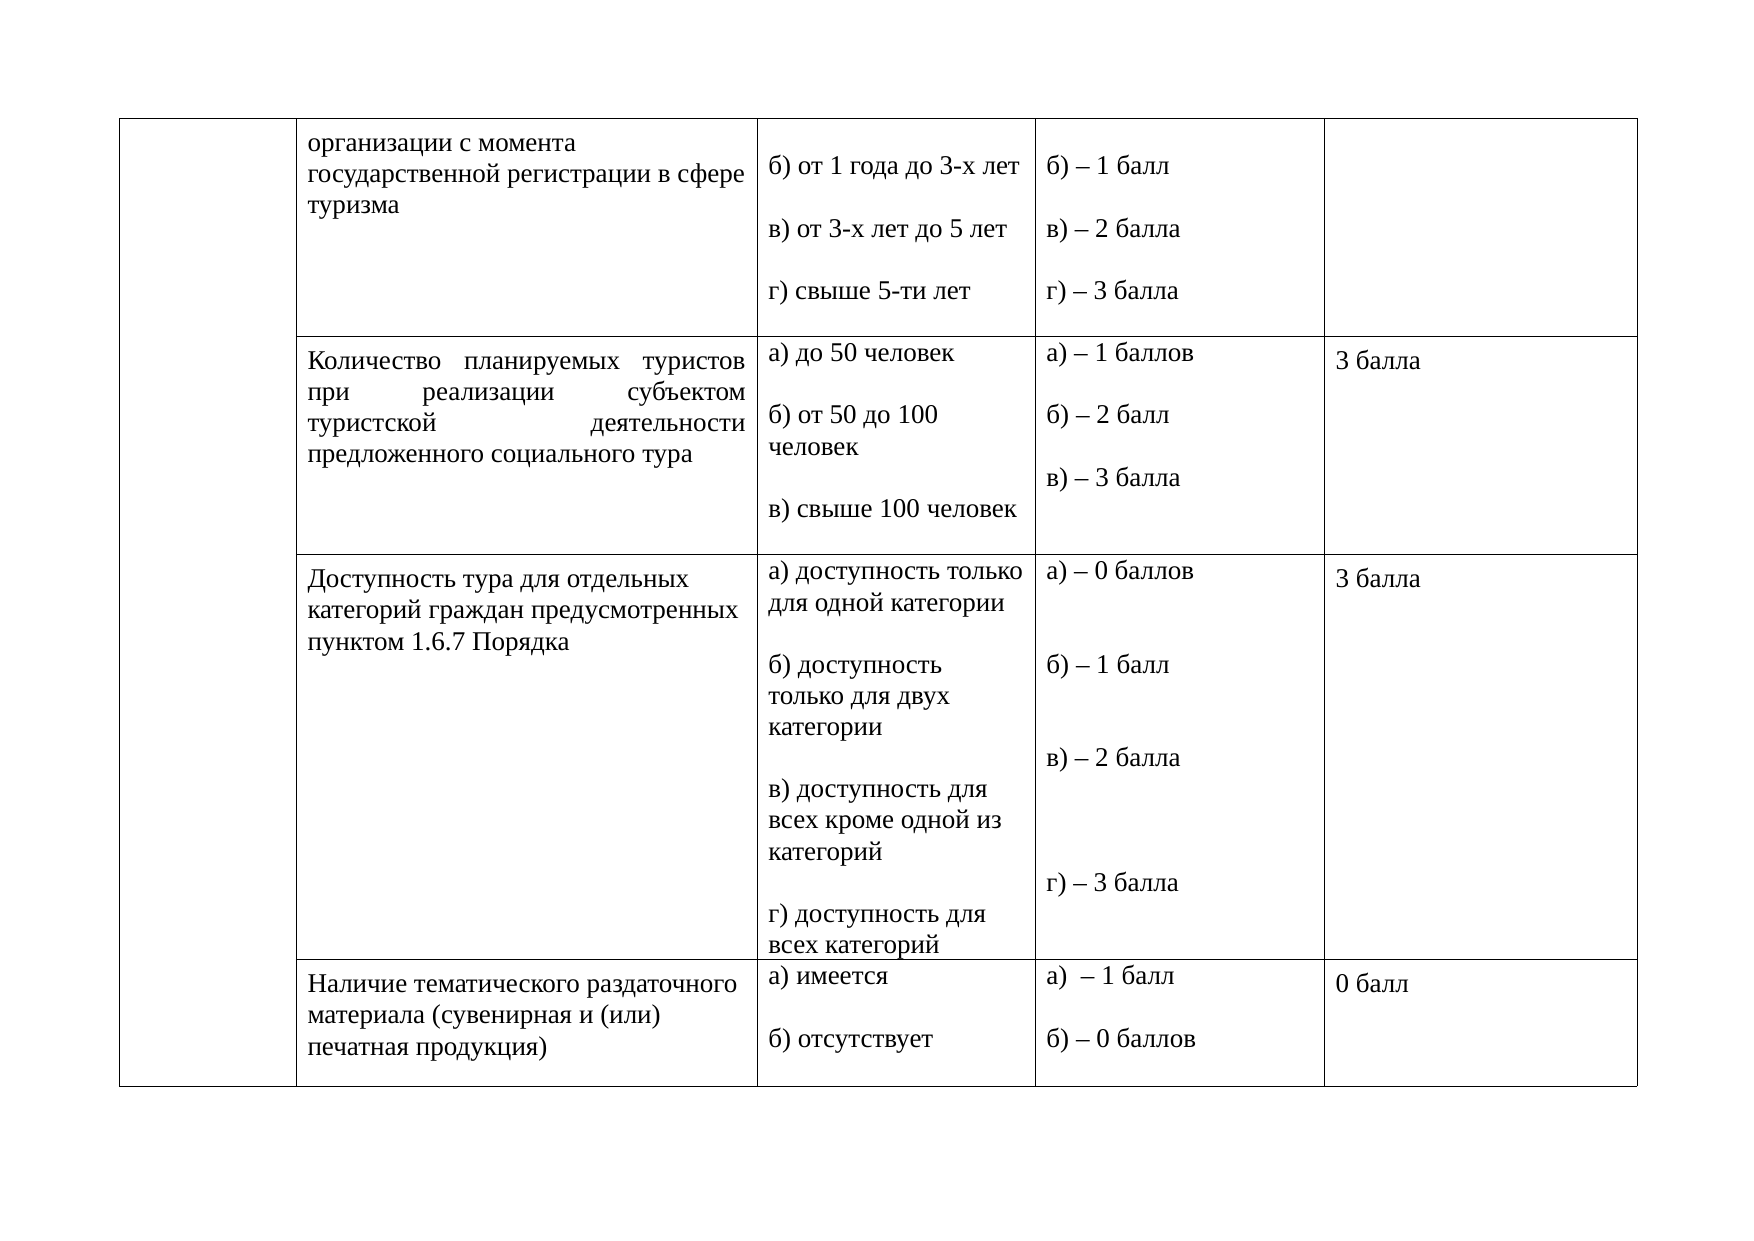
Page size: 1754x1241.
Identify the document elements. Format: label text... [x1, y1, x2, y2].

table_cell Количество планируемых туристов при реализации субъектом туристской деятельности предложенного социального тура [297, 337, 757, 554]
table_cell Наличие тематического раздаточного материала (сувенирная и (или) печатная продукция) [297, 960, 757, 1086]
table_cell б) от 1 года до 3-х лет в) от 3-х лет до 5 лет г) свыше 5-ти лет [758, 119, 1035, 336]
table_cell а) имеется б) отсутствует [758, 960, 1035, 1086]
table_cell а) до 50 человек б) от 50 до 100 человек в) свыше 100 человек [758, 337, 1035, 554]
table_cell Доступность тура для отдельных категорий граждан предусмотренных пунктом 1.6.7 Порядка [297, 555, 757, 959]
table_cell 3 балла [1325, 555, 1637, 959]
table_cell б) – 1 балл в) – 2 балла г) – 3 балла [1036, 119, 1324, 336]
table_cell а) – 0 баллов б) – 1 балл в) – 2 балла г) – 3 балла [1036, 555, 1324, 959]
table_cell 3 балла [1325, 337, 1637, 554]
table_cell организации с момента государственной регистрации в сфере туризма [297, 119, 757, 336]
table_cell [1325, 119, 1637, 336]
table_cell а) доступность только для одной категории б) доступность только для двух категории в) доступность для всех кроме одной из категорий г) доступность для всех категорий [758, 555, 1035, 959]
table_cell [120, 119, 296, 1086]
table_cell 0 балл [1325, 960, 1637, 1086]
table_cell а) – 1 баллов б) – 2 балл в) – 3 балла [1036, 337, 1324, 554]
table_cell а) – 1 балл б) – 0 баллов [1036, 960, 1324, 1086]
